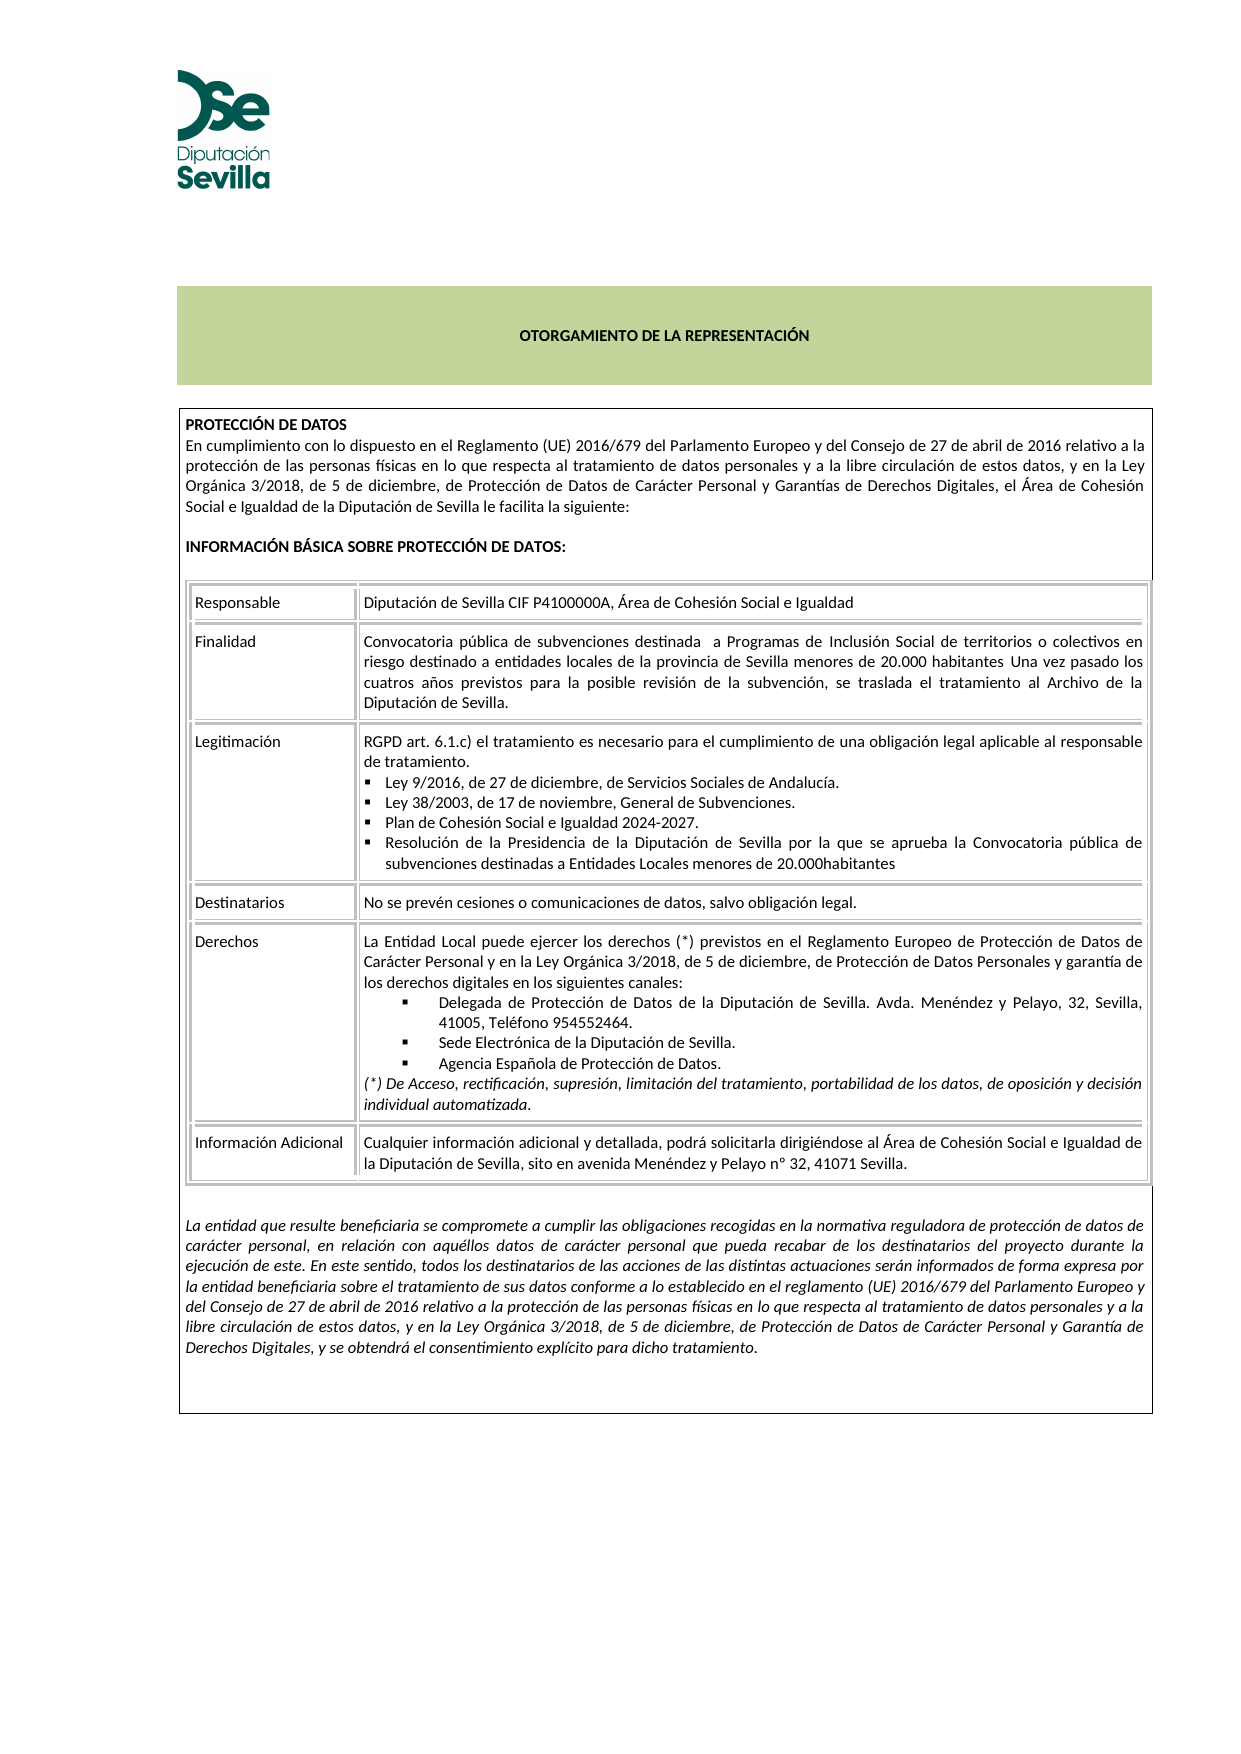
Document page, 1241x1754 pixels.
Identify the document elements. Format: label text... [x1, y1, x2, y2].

table_cell Cualquier información adicional y detallada, podrá solicitarla dirigiéndose al Área de Cohesión Social e Igualdad de la Diputación de Sevilla, sito en avenida Menéndez y Pelayo nº 32, 41071 Sevilla. [357, 1120, 1150, 1180]
table_cell Finalidad [189, 619, 357, 719]
table_cell La Entidad Local puede ejercer los derechos (*) previstos en el Reglamento Europeo de Protección de Datos de Carácter Personal y en la Ley Orgánica 3/2018, de 5 de diciembre, de Protección de Datos Personales y garantía de los derechos digitales en los siguientes canales: Delegada de Protección de Datos de la Diputación de Sevilla. Avda. Menéndez y Pelayo, 32, Sevilla, 41005, Teléfono 954552464. Sede Electrónica de la Diputación de Sevilla. Agencia Española de Protección de Datos. (*) De Acceso, rectificación, supresión, limitación del tratamiento, portabilidad de los datos, de oposición y decisión individual automatizada. [357, 919, 1150, 1120]
table_cell Convocatoria pública de subvenciones destinada a Programas de Inclusión Social de territorios o colectivos en riesgo destinado a entidades locales de la provincia de Sevilla menores de 20.000 habitantes Una vez pasado los cuatros años previstos para la posible revisión de la subvención, se traslada el tratamiento al Archivo de la Diputación de Sevilla. [357, 619, 1150, 719]
table_cell RGPD art. 6.1.c) el tratamiento es necesario para el cumplimiento de una obligación legal aplicable al responsable de tratamiento. Ley 9/2016, de 27 de diciembre, de Servicios Sociales de Andalucía. Ley 38/2003, de 17 de noviembre, General de Subvenciones. Plan de Cohesión Social e Igualdad 2024-2027. Resolución de la Presidencia de la Diputación de Sevilla por la que se aprueba la Convocatoria pública de subvenciones destinadas a Entidades Locales menores de 20.000habitantes [357, 719, 1150, 880]
table_header Diputación de Sevilla CIF P4100000A, Área de Cohesión Social e Igualdad [357, 581, 1150, 619]
table_cell Legitimación [189, 719, 357, 880]
table_cell Destinatarios [189, 880, 357, 919]
table_cell No se prevén cesiones o comunicaciones de datos, salvo obligación legal. [357, 880, 1150, 919]
picture [177, 70, 270, 189]
table_header Responsable [192, 586, 357, 619]
table_cell Información Adicional [189, 1120, 357, 1180]
table_cell Derechos [189, 919, 357, 1120]
text OTORGAMIENTO DE LA REPRESENTACIÓN [177, 325, 1152, 345]
table_header PROTECCIÓN DE DATOS En cumplimiento con lo dispuesto en el Reglamento (UE) 2016/679 del Parlamento Europeo y del Consejo de 27 de abril de 2016 relativo a la protección de las personas físicas en lo que respecta al tratamiento de datos personales y a la libre circulación de estos datos, y en la Ley Orgánica 3/2018, de 5 de diciembre, de Protección de Datos de Carácter Personal y Garantías de Derechos Digitales, el Área de Cohesión Social e Igualdad de la Diputación de Sevilla le facilita la siguiente: INFORMACIÓN BÁSICA SOBRE PROTECCIÓN DE DATOS: La entidad que resulte beneficiaria se compromete a cumplir las obligaciones recogidas en la normativa reguladora de protección de datos de carácter personal, en relación con aquéllos datos de carácter personal que pueda recabar de los destinatarios del proyecto durante la ejecución de este. En este sentido, todos los destinatarios de las acciones de las distintas actuaciones serán informados de forma expresa por la entidad beneficiaria sobre el tratamiento de sus datos conforme a lo establecido en el reglamento (UE) 2016/679 del Parlamento Europeo y del Consejo de 27 de abril de 2016 relativo a la protección de las personas físicas en lo que respecta al tratamiento de datos personales y a la libre circulación de estos datos, y en la Ley Orgánica 3/2018, de 5 de diciembre, de Protección de Datos de Carácter Personal y Garantía de Derechos Digitales, y se obtendrá el consentimiento explícito para dicho tratamiento. [180, 409, 1152, 1412]
